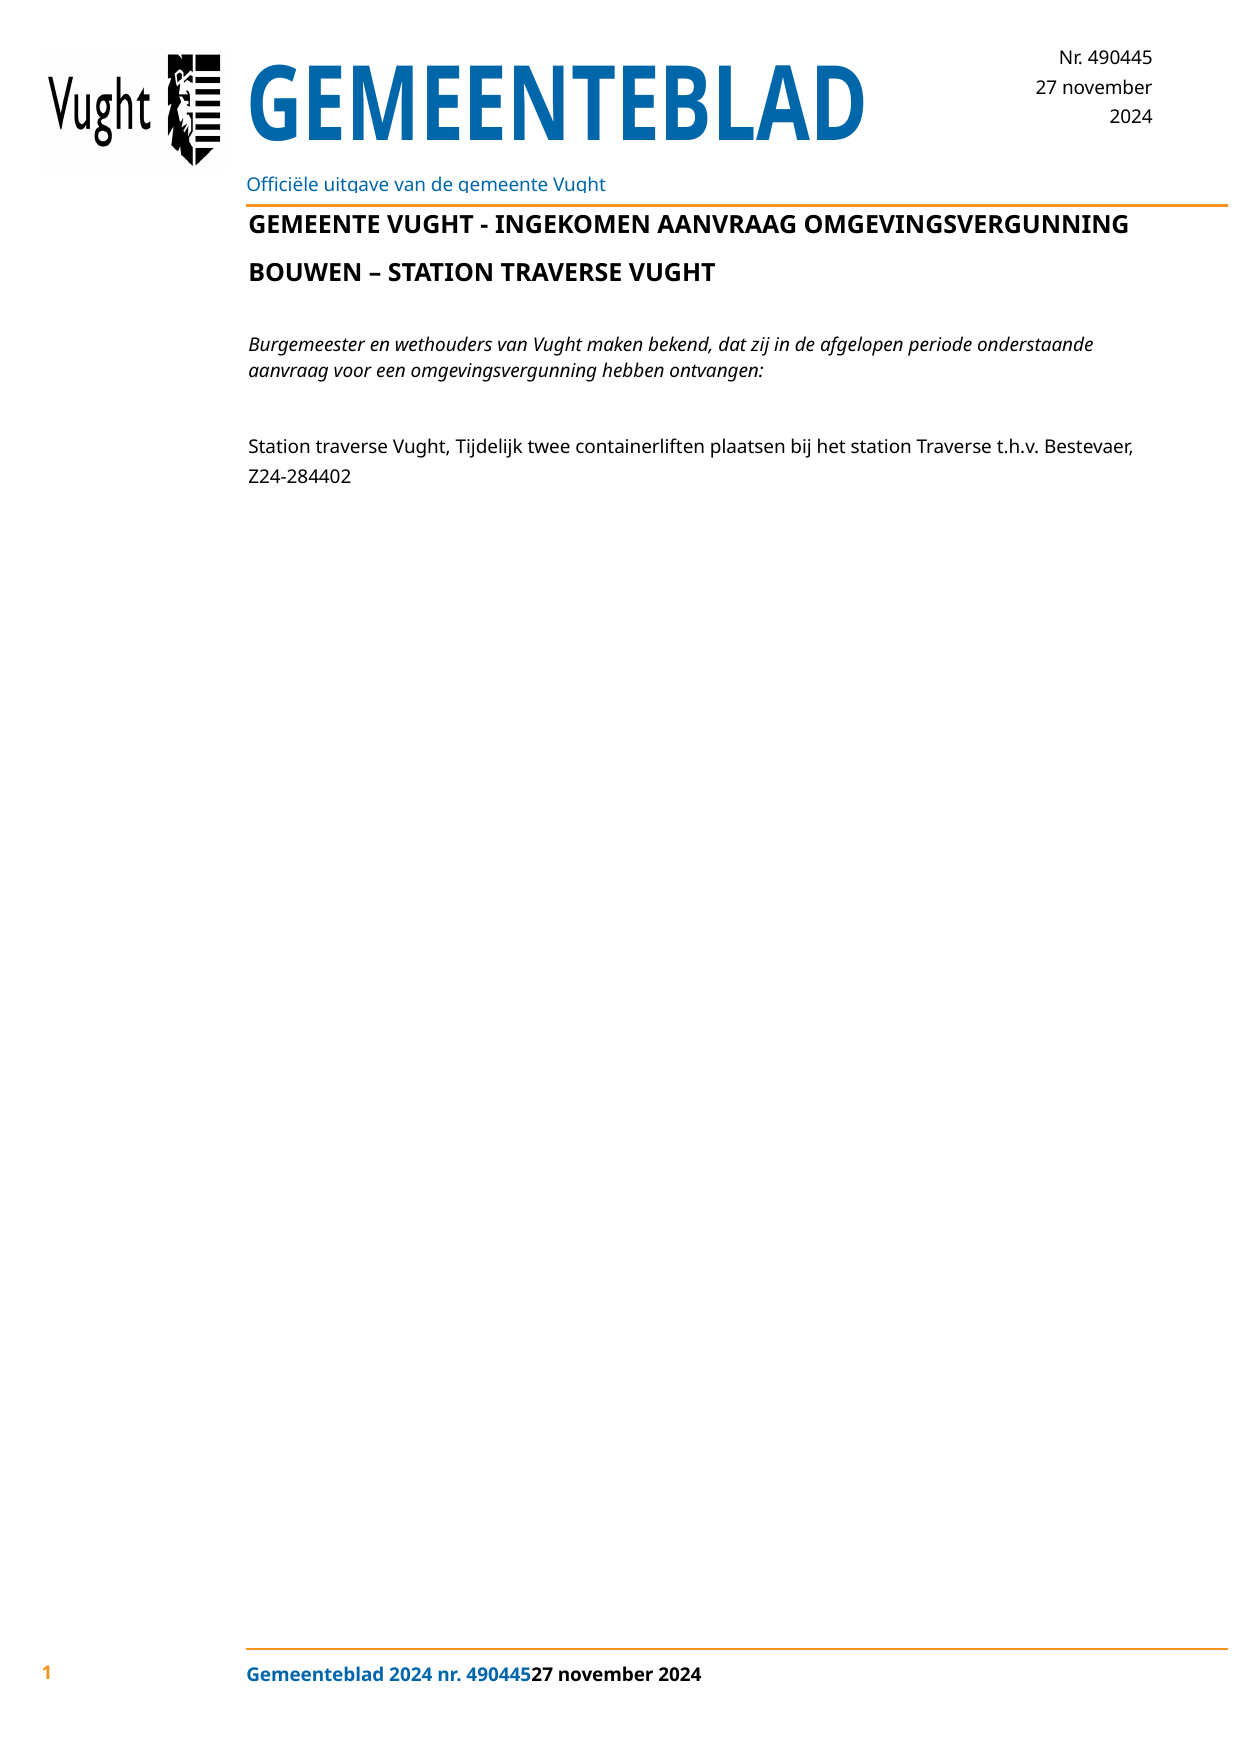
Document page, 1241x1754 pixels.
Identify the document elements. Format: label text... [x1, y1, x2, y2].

text Station traverse Vught, Tijdelijk twee containerliften plaatsen bij het station Traverse t.h.v. Bestevaer, Z24-284402 [248, 433, 1152, 489]
text Burgemeester en wethouders van Vught maken bekend, dat zij in de afgelopen periode onderstaande aanvraag voor een omgevingsvergunning hebben ontvangen: [248, 331, 1152, 383]
text GEMEENTE VUGHT - INGEKOMEN AANVRAAG OMGEVINGSVERGUNNING BOUWEN – STATION TRAVERSE VUGHT [248, 207, 1152, 288]
picture [41, 47, 231, 172]
